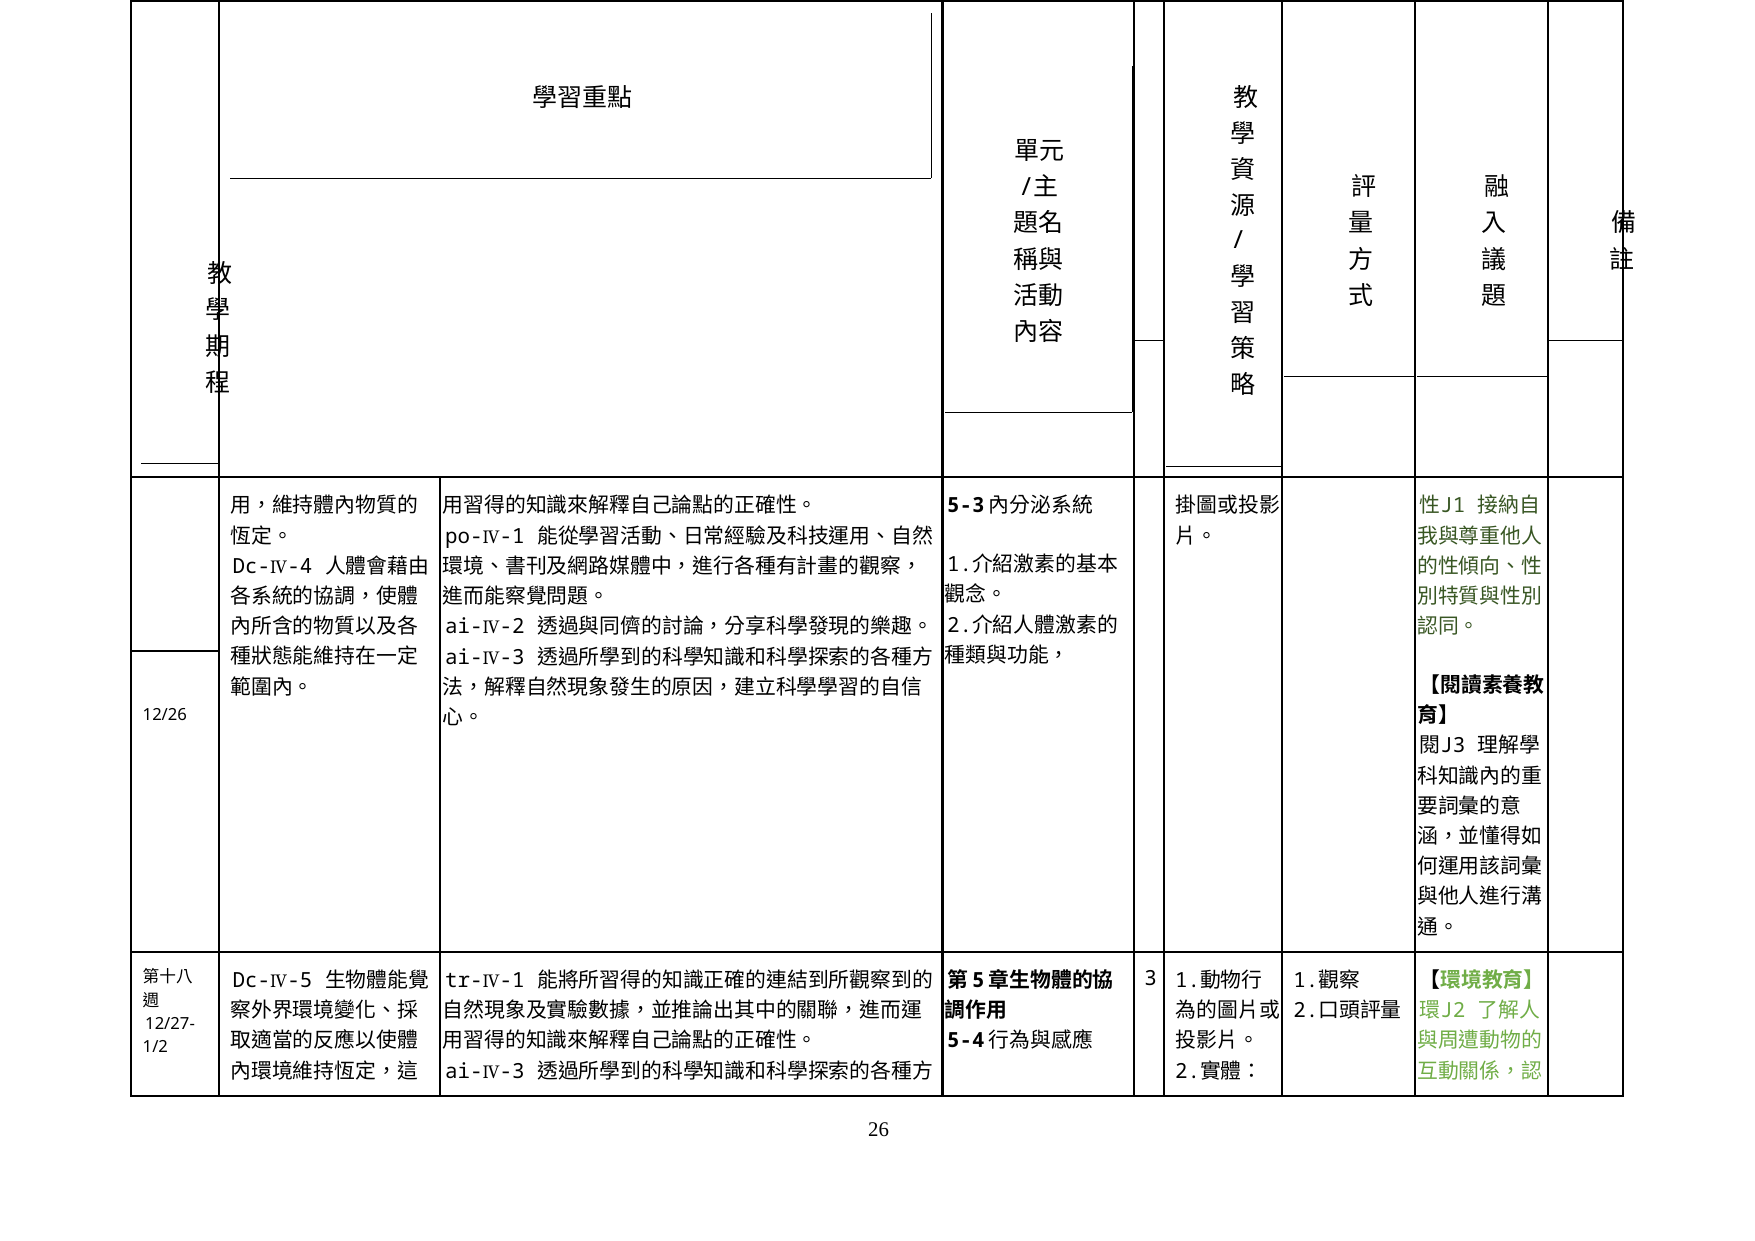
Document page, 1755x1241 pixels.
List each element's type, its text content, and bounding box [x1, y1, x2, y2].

table_header 融入議題 [1416, 2, 1547, 476]
table_cell 用，維持體內物質的恆定。 Dc-Ⅳ-4 人體會藉由各系統的協調，使體內所含的物質以及各種狀態能維持在一定範圍內。 [220, 478, 439, 951]
table_cell [132, 478, 218, 650]
table_header 節數 [1135, 2, 1163, 340]
table_cell 12/26 [132, 652, 218, 951]
table_cell 掛圖或投影片。 [1165, 478, 1281, 951]
table_cell 性J1 接納自我與尊重他人的性傾向、性別特質與性別認同。 【閱讀素養教育】 閱J3 理解學科知識內的重要詞彙的意涵，並懂得如何運用該詞彙與他人進行溝通。 [1416, 478, 1547, 951]
table_cell 1.動物行為的圖片或投影片。 2.實體： [1165, 953, 1281, 1094]
table_cell Dc-Ⅳ-5 生物體能覺察外界環境變化、採取適當的反應以使體內環境維持恆定，這 [220, 953, 439, 1094]
table_cell 3 [1135, 953, 1163, 1094]
table_cell 1.觀察 2.口頭評量 [1283, 953, 1414, 1094]
table_cell tr-Ⅳ-1 能將所習得的知識正確的連結到所觀察到的自然現象及實驗數據，並推論出其中的關聯，進而運用習得的知識來解釋自己論點的正確性。 ai-Ⅳ-3 透過所學到的科學知識和科學探索的各種方 [441, 953, 941, 1094]
table_cell 第5章生物體的協調作用 5-4行為與感應 [944, 953, 1133, 1094]
table_header 節數 [1135, 341, 1163, 476]
table_cell [1135, 478, 1163, 951]
table_header 教學期程 [132, 2, 218, 476]
table_cell 第十八週 12/27-1/2 [132, 953, 218, 1094]
table_header 單元/主題名稱與活動內容 [944, 2, 1133, 476]
table_cell 用習得的知識來解釋自己論點的正確性。 po-Ⅳ-1 能從學習活動、日常經驗及科技運用、自然環境、書刊及網路媒體中，進行各種有計畫的觀察，進而能察覺問題。 ai-Ⅳ-2 透過與同儕的討論，分享科學發現的樂趣。 ai-Ⅳ-3 透過所學到的科學知識和科學探索的各種方法，解釋自然現象發生的原因，建立科學學習的自信心。 [441, 478, 941, 951]
table_cell [1549, 953, 1622, 1094]
table_header 教學資源/學習策略 [1165, 2, 1281, 476]
table_header 評量方式 [1283, 2, 1414, 476]
table_header 備註 [1549, 2, 1622, 340]
table_cell 【環境教育】 環J2 了解人與周遭動物的互動關係，認 [1416, 953, 1547, 1094]
table_cell [1549, 478, 1622, 951]
table_cell [1283, 478, 1414, 951]
table_header 學習重點 [220, 2, 941, 476]
table_header 備註 [1549, 341, 1622, 476]
table_cell 5-3內分泌系統 1.介紹激素的基本觀念。 2.介紹人體激素的種類與功能， [944, 478, 1133, 951]
